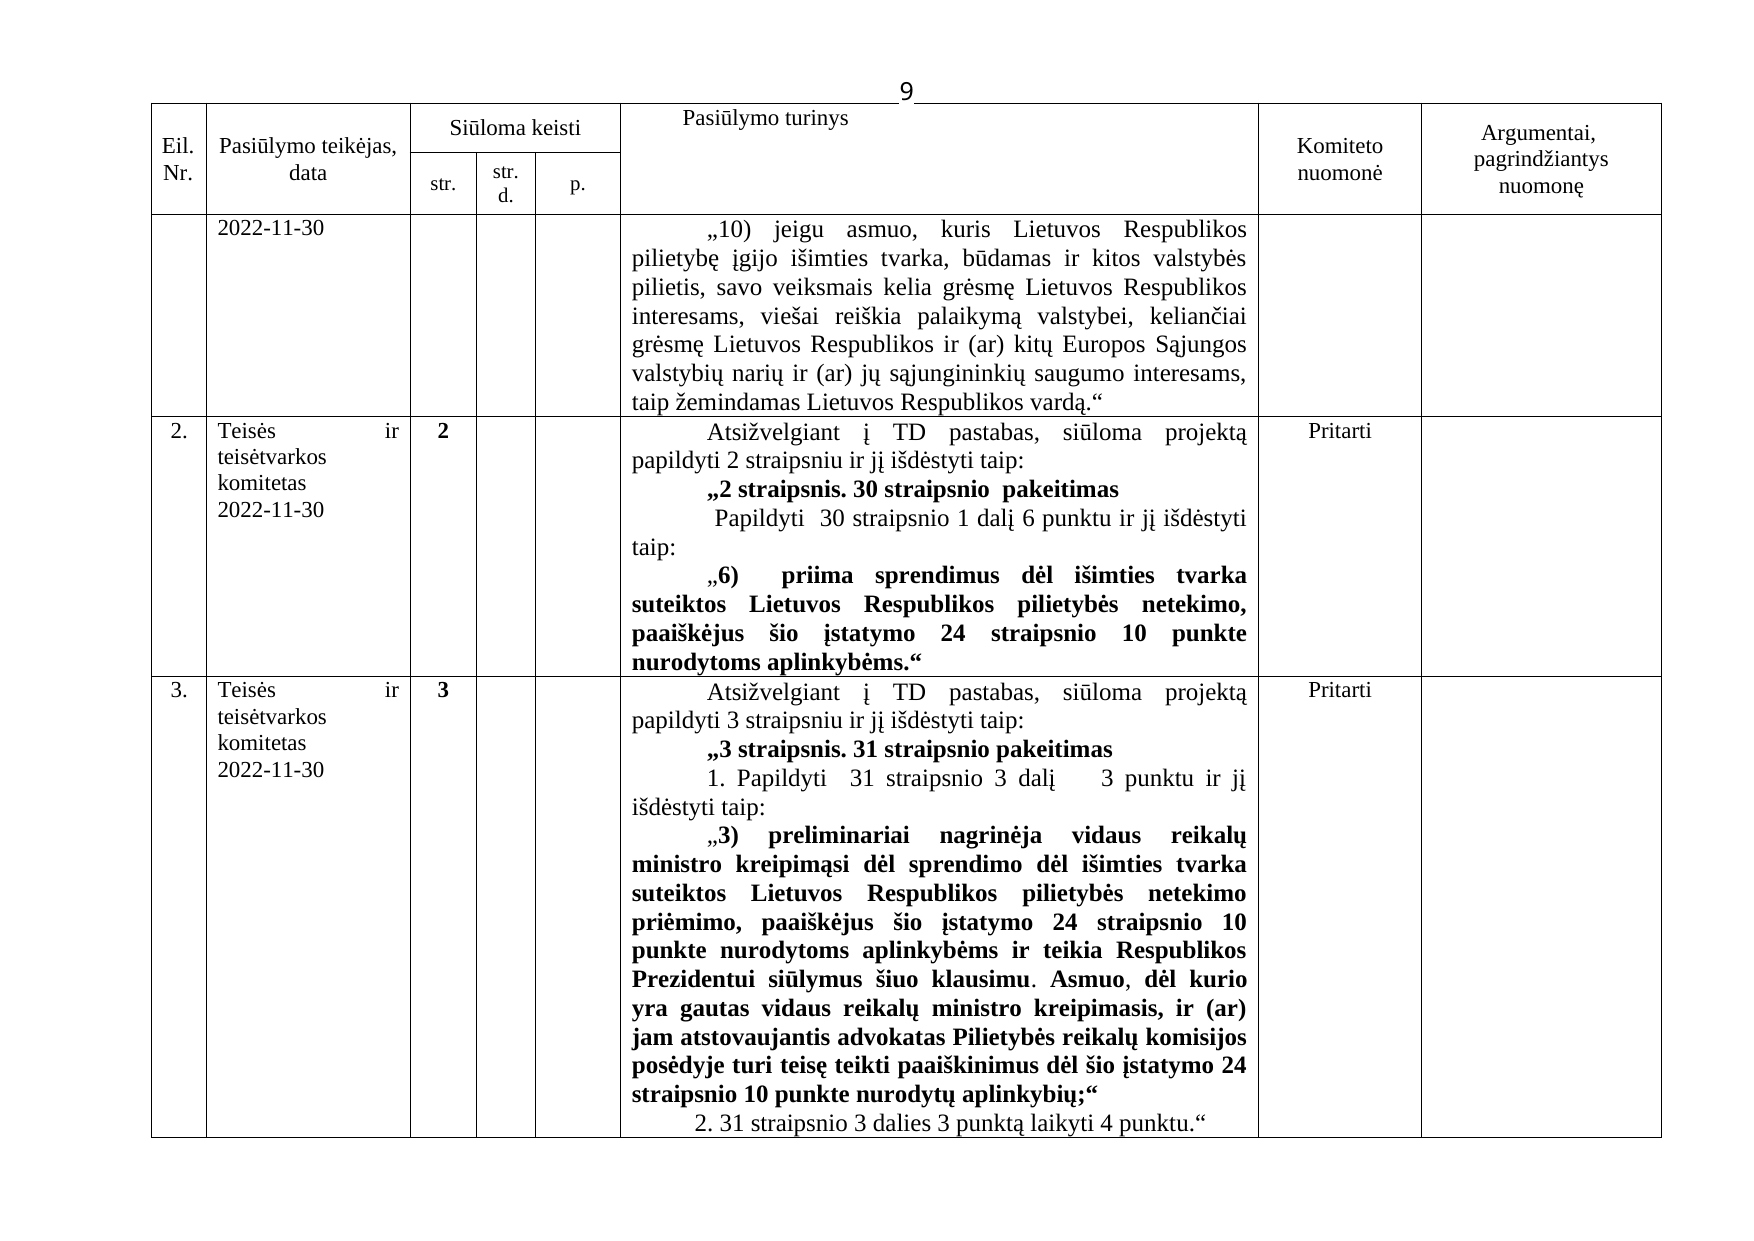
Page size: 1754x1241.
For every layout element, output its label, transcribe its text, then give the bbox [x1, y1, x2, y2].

table_cell Atsižvelgiant į TD pastabas, siūloma projektą papildyti 3 straipsniu ir jį išdėstyti taip: „3 straipsnis. 31 straipsnio pakeitimas 1. Papildyti 31 straipsnio 3 dalį 3 punktu ir jį išdėstyti taip: „3) preliminariai nagrinėja vidaus reikalų ministro kreipimąsi dėl sprendimo dėl išimties tvarka suteiktos Lietuvos Respublikos pilietybės netekimo priėmimo, paaiškėjus šio įstatymo 24 straipsnio 10 punkte nurodytoms aplinkybėms ir teikia Respublikos Prezidentui siūlymus šiuo klausimu. Asmuo, dėl kurio yra gautas vidaus reikalų ministro kreipimasis, ir (ar) jam atstovaujantis advokatas Pilietybės reikalų komisijos posėdyje turi teisę teikti paaiškinimus dėl šio įstatymo 24 straipsnio 10 punkte nurodytų aplinkybių;“ 2. 31 straipsnio 3 dalies 3 punktą laikyti 4 punktu.“ [621, 677, 1258, 1137]
table_cell „10) jeigu asmuo, kuris Lietuvos Respublikos pilietybę įgijo išimties tvarka, būdamas ir kitos valstybės pilietis, savo veiksmais kelia grėsmę Lietuvos Respublikos interesams, viešai reiškia palaikymą valstybei, keliančiai grėsmę Lietuvos Respublikos ir (ar) kitų Europos Sąjungos valstybių narių ir (ar) jų sąjungininkių saugumo interesams, taip žemindamas Lietuvos Respublikos vardą.“ [621, 215, 1258, 416]
table_header Pasiūlymo turinys [621, 104, 1258, 213]
table_cell str. d. [477, 153, 535, 213]
table_cell [1422, 677, 1661, 1137]
table_cell [536, 215, 620, 416]
table_cell Pritarti [1259, 677, 1421, 1137]
table_cell Pritarti [1259, 417, 1421, 676]
table_cell str. [411, 153, 476, 213]
table_cell [477, 417, 535, 676]
table_cell p. [536, 153, 620, 213]
table_cell 2022-11-30 [207, 215, 410, 416]
table_cell Teisės ir teisėtvarkos komitetas 2022-11-30 [207, 417, 410, 676]
table_cell [1422, 215, 1661, 416]
table_cell [536, 417, 620, 676]
table_cell Teisės ir teisėtvarkos komitetas 2022-11-30 [207, 677, 410, 1137]
table_header Pasiūlymo teikėjas, data [207, 104, 410, 213]
table_cell 3 [411, 677, 476, 1137]
table_cell [477, 677, 535, 1137]
table_header Eil. Nr. [152, 104, 206, 213]
table_cell [477, 215, 535, 416]
table_cell Atsižvelgiant į TD pastabas, siūloma projektą papildyti 2 straipsniu ir jį išdėstyti taip: „2 straipsnis. 30 straipsnio pakeitimas Papildyti 30 straipsnio 1 dalį 6 punktu ir jį išdėstyti taip: „6) priima sprendimus dėl išimties tvarka suteiktos Lietuvos Respublikos pilietybės netekimo, paaiškėjus šio įstatymo 24 straipsnio 10 punkte nurodytoms aplinkybėms.“ [621, 417, 1258, 676]
table_cell [536, 677, 620, 1137]
table_cell [1422, 417, 1661, 676]
table_cell [152, 215, 206, 416]
table_cell 2 [411, 417, 476, 676]
table_cell 2. [152, 417, 206, 676]
table_header Komiteto nuomonė [1259, 104, 1421, 213]
table_cell [1259, 215, 1421, 416]
table_cell [411, 215, 476, 416]
table_header Siūloma keisti [411, 104, 620, 152]
table_header Argumentai, pagrindžiantys nuomonę [1422, 104, 1661, 213]
table_cell 3. [152, 677, 206, 1137]
